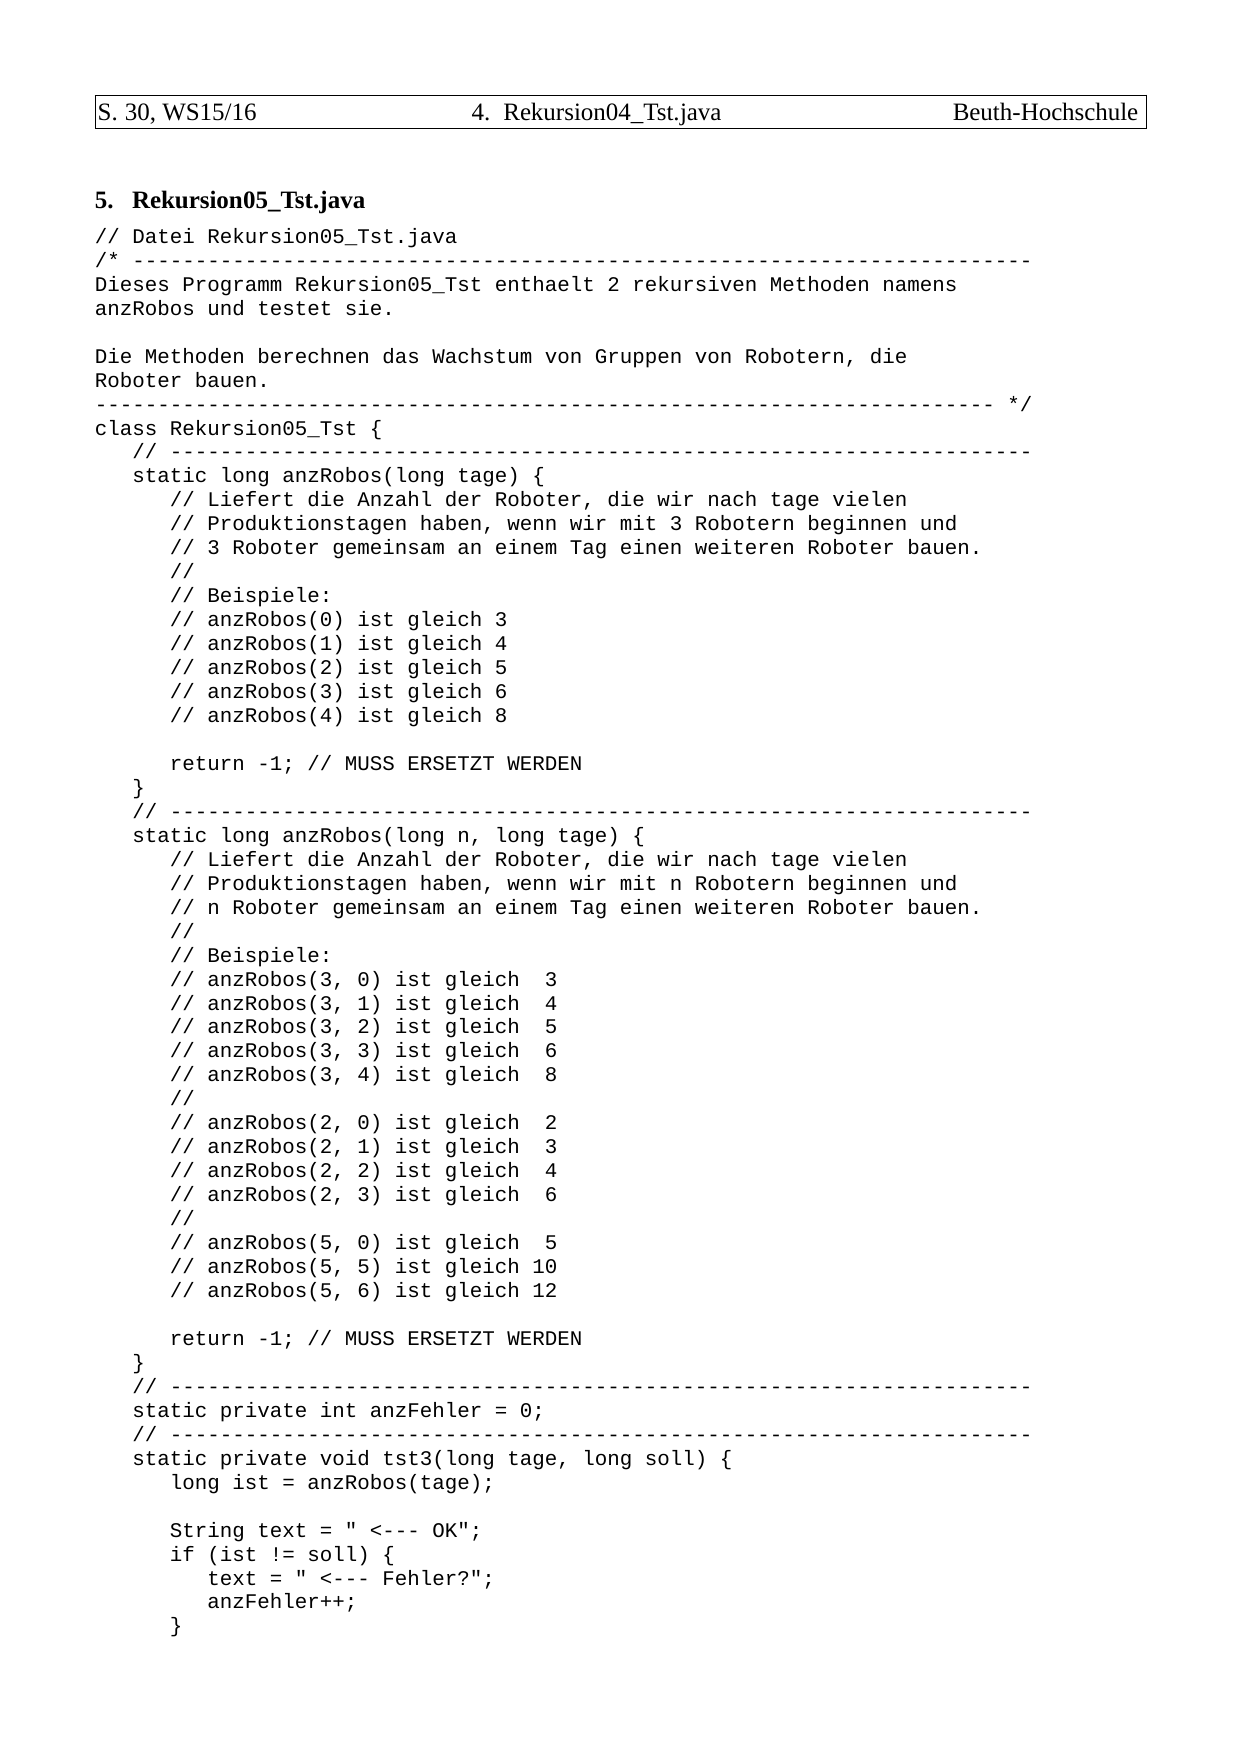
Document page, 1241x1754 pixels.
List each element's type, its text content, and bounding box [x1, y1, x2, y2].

text // anzRobos(3) ist gleich 6 [94, 681, 1146, 705]
text return -1; // MUSS ERSETZT WERDEN [94, 753, 1146, 777]
text if (ist != soll) { [94, 1543, 1146, 1567]
text // anzRobos(5, 5) ist gleich 10 [94, 1256, 1146, 1280]
text } [94, 777, 1146, 801]
text // [94, 921, 1146, 944]
text // Beispiele: [94, 585, 1146, 609]
text // anzRobos(5, 6) ist gleich 12 [94, 1280, 1146, 1304]
text ------------------------------------------------------------------------ */ [94, 393, 1146, 417]
text // Produktionstagen haben, wenn wir mit n Robotern beginnen und [94, 873, 1146, 897]
text // --------------------------------------------------------------------- [94, 441, 1146, 465]
text // --------------------------------------------------------------------- [94, 1424, 1146, 1448]
text static private void tst3(long tage, long soll) { [94, 1448, 1146, 1472]
text // anzRobos(2, 1) ist gleich 3 [94, 1136, 1146, 1160]
text // anzRobos(3, 0) ist gleich 3 [94, 968, 1146, 992]
text } [94, 1615, 1146, 1639]
text anzFehler++; [94, 1591, 1146, 1615]
text // anzRobos(2, 0) ist gleich 2 [94, 1112, 1146, 1136]
text // n Roboter gemeinsam an einem Tag einen weiteren Roboter bauen. [94, 897, 1146, 921]
text // anzRobos(3, 4) ist gleich 8 [94, 1064, 1146, 1088]
text static private int anzFehler = 0; [94, 1400, 1146, 1424]
text // [94, 1208, 1146, 1232]
text // anzRobos(4) ist gleich 8 [94, 705, 1146, 729]
text static long anzRobos(long tage) { [94, 465, 1146, 489]
text static long anzRobos(long n, long tage) { [94, 825, 1146, 849]
text // --------------------------------------------------------------------- [94, 1376, 1146, 1400]
text text = " <--- Fehler?"; [94, 1567, 1146, 1591]
text String text = " <--- OK"; [94, 1519, 1146, 1543]
text return -1; // MUSS ERSETZT WERDEN [94, 1328, 1146, 1352]
text // anzRobos(2, 3) ist gleich 6 [94, 1184, 1146, 1208]
text anzRobos und testet sie. [94, 298, 1146, 322]
text // Beispiele: [94, 944, 1146, 968]
text // anzRobos(0) ist gleich 3 [94, 609, 1146, 633]
text // Produktionstagen haben, wenn wir mit 3 Robotern beginnen und [94, 513, 1146, 537]
text // Liefert die Anzahl der Roboter, die wir nach tage vielen [94, 849, 1146, 873]
text // [94, 1088, 1146, 1112]
text // anzRobos(3, 3) ist gleich 6 [94, 1040, 1146, 1064]
text class Rekursion05_Tst { [94, 417, 1146, 441]
text // anzRobos(5, 0) ist gleich 5 [94, 1232, 1146, 1256]
text } [94, 1352, 1146, 1376]
text // anzRobos(3, 2) ist gleich 5 [94, 1016, 1146, 1040]
subtitle Rekursion05_Tst.java [94, 186, 1146, 214]
text Dieses Programm Rekursion05_Tst enthaelt 2 rekursiven Methoden namens [94, 274, 1146, 298]
text /* ------------------------------------------------------------------------ [94, 250, 1146, 274]
text // 3 Roboter gemeinsam an einem Tag einen weiteren Roboter bauen. [94, 537, 1146, 561]
text // anzRobos(3, 1) ist gleich 4 [94, 992, 1146, 1016]
text // anzRobos(1) ist gleich 4 [94, 633, 1146, 657]
text Roboter bauen. [94, 369, 1146, 393]
text long ist = anzRobos(tage); [94, 1472, 1146, 1496]
text // anzRobos(2, 2) ist gleich 4 [94, 1160, 1146, 1184]
text // Datei Rekursion05_Tst.java [94, 226, 1146, 250]
text // anzRobos(2) ist gleich 5 [94, 657, 1146, 681]
text // [94, 561, 1146, 585]
text // --------------------------------------------------------------------- [94, 801, 1146, 825]
text Die Methoden berechnen das Wachstum von Gruppen von Robotern, die [94, 346, 1146, 369]
text // Liefert die Anzahl der Roboter, die wir nach tage vielen [94, 489, 1146, 513]
